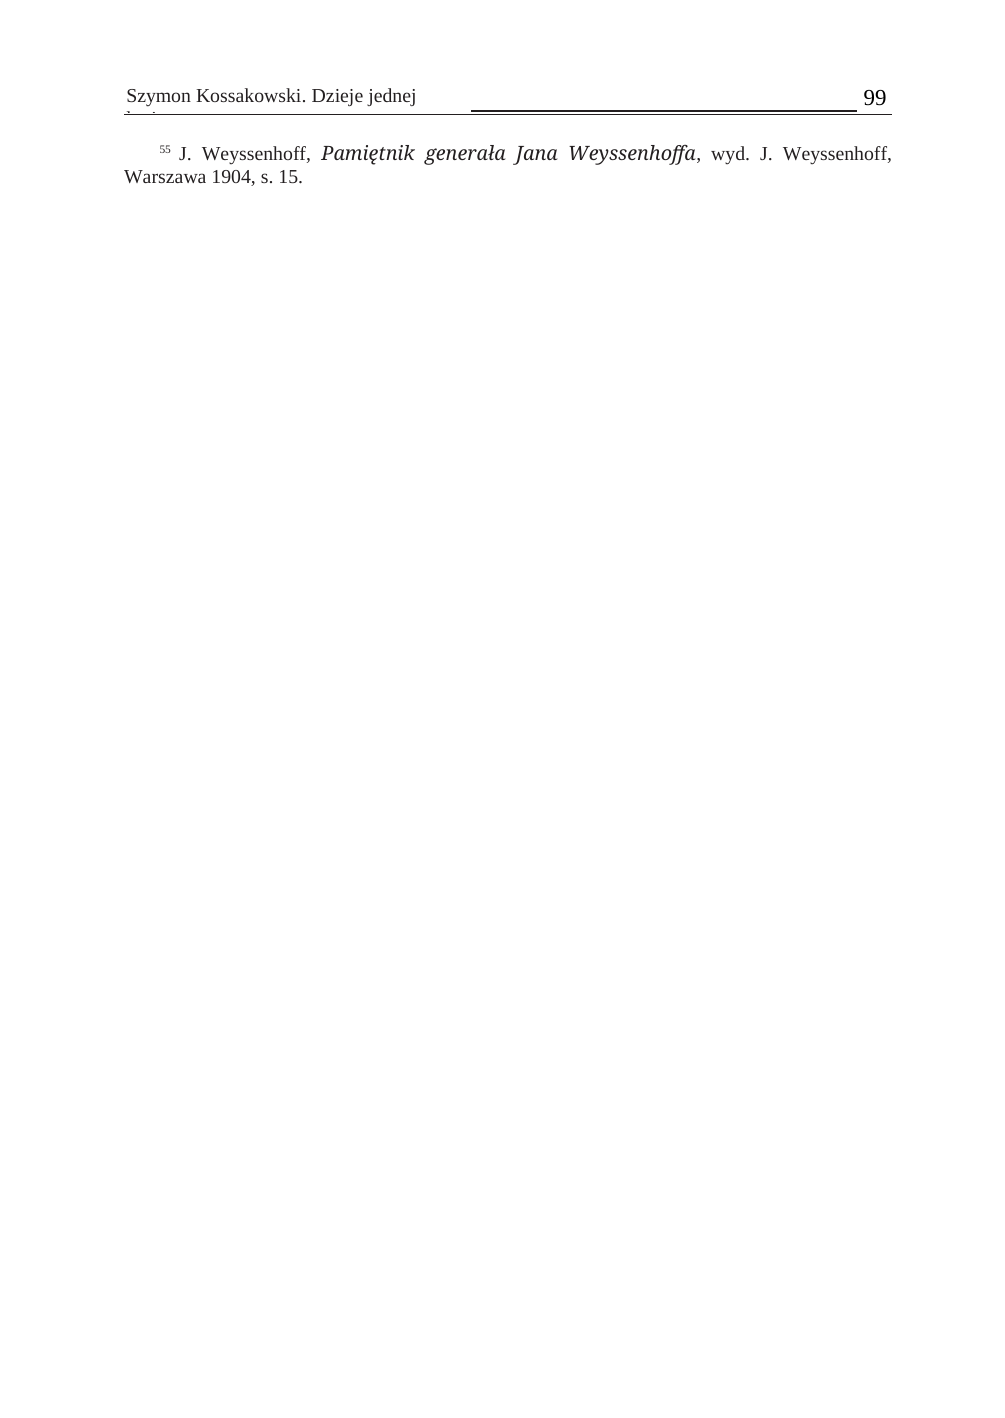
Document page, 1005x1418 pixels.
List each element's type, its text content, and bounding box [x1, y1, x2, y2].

text 55 J. Weyssenhoff, Pamiętnik generała Jana Weyssenhoffa, wyd. J. Weyssenhoff, Warszawa 1904, s. 15. [124, 142, 892, 189]
